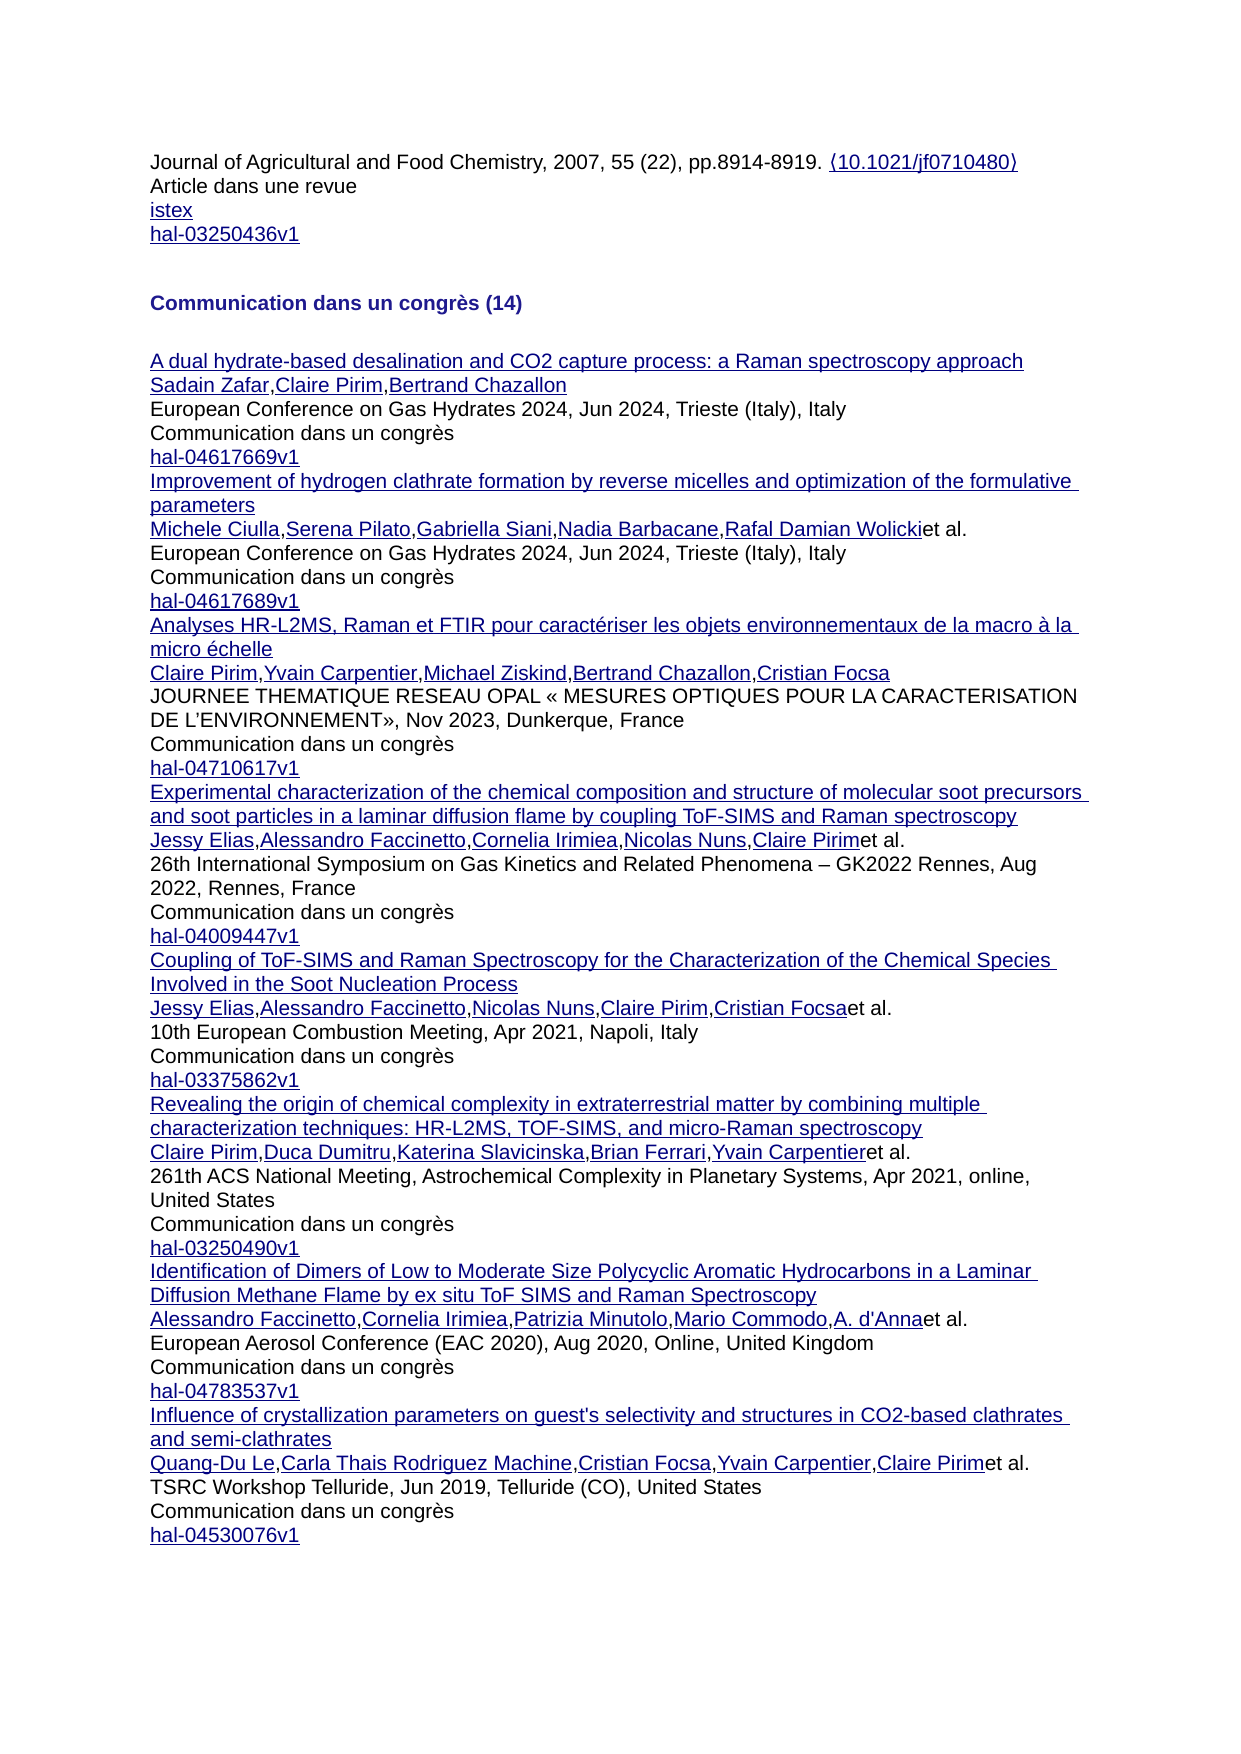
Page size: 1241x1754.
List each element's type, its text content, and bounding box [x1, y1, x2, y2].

table_header A dual hydrate-based desalination and CO2 capture process: a Raman spectroscopy approach Sadain Zafar,Claire Pirim,Bertrand Chazallon European Conference on Gas Hydrates 2024, Jun 2024, Trieste (Italy), Italy Communication dans un congrès hal-04617669v1 [150, 349, 1090, 469]
table_cell Revealing the origin of chemical complexity in extraterrestrial matter by combining multiple characterization techniques: HR-L2MS, TOF-SIMS, and micro-Raman spectroscopy Claire Pirim,Duca Dumitru,Katerina Slavicinska,Brian Ferrari,Yvain Carpentieret al. 261th ACS National Meeting, Astrochemical Complexity in Planetary Systems, Apr 2021, online, United States Communication dans un congrès hal-03250490v1 [150, 1092, 1090, 1259]
table_cell Identification of Dimers of Low to Moderate Size Polycyclic Aromatic Hydrocarbons in a Laminar Diffusion Methane Flame by ex situ ToF SIMS and Raman Spectroscopy Alessandro Faccinetto,Cornelia Irimiea,Patrizia Minutolo,Mario Commodo,A. d'Annaet al. European Aerosol Conference (EAC 2020), Aug 2020, Online, United Kingdom Communication dans un congrès hal-04783537v1 [150, 1259, 1090, 1403]
table_cell Experimental characterization of the chemical composition and structure of molecular soot precursors and soot particles in a laminar diffusion flame by coupling ToF-SIMS and Raman spectroscopy Jessy Elias,Alessandro Faccinetto,Cornelia Irimiea,Nicolas Nuns,Claire Pirimet al. 26th International Symposium on Gas Kinetics and Related Phenomena – GK2022 Rennes, Aug 2022, Rennes, France Communication dans un congrès hal-04009447v1 [150, 780, 1090, 948]
table_cell Improvement of hydrogen clathrate formation by reverse micelles and optimization of the formulative parameters Michele Ciulla,Serena Pilato,Gabriella Siani,Nadia Barbacane,Rafal Damian Wolickiet al. European Conference on Gas Hydrates 2024, Jun 2024, Trieste (Italy), Italy Communication dans un congrès hal-04617689v1 [150, 469, 1090, 612]
table_cell Coupling of ToF-SIMS and Raman Spectroscopy for the Characterization of the Chemical Species Involved in the Soot Nucleation Process Jessy Elias,Alessandro Faccinetto,Nicolas Nuns,Claire Pirim,Cristian Focsaet al. 10th European Combustion Meeting, Apr 2021, Napoli, Italy Communication dans un congrès hal-03375862v1 [150, 948, 1090, 1092]
subtitle Communication dans un congrès (14) [150, 291, 1090, 314]
table_cell Journal of Agricultural and Food Chemistry, 2007, 55 (22), pp.8914-8919. ⟨10.1021/jf0710480⟩ Article dans une revue istex hal-03250436v1 [150, 150, 1090, 246]
table_cell Influence of crystallization parameters on guest's selectivity and structures in CO2-based clathrates and semi-clathrates Quang-Du Le,Carla Thais Rodriguez Machine,Cristian Focsa,Yvain Carpentier,Claire Pirimet al. TSRC Workshop Telluride, Jun 2019, Telluride (CO), United States Communication dans un congrès hal-04530076v1 [150, 1403, 1090, 1547]
table_cell Analyses HR-L2MS, Raman et FTIR pour caractériser les objets environnementaux de la macro à la micro échelle Claire Pirim,Yvain Carpentier,Michael Ziskind,Bertrand Chazallon,Cristian Focsa JOURNEE THEMATIQUE RESEAU OPAL « MESURES OPTIQUES POUR LA CARACTERISATION DE L’ENVIRONNEMENT», Nov 2023, Dunkerque, France Communication dans un congrès hal-04710617v1 [150, 613, 1090, 780]
